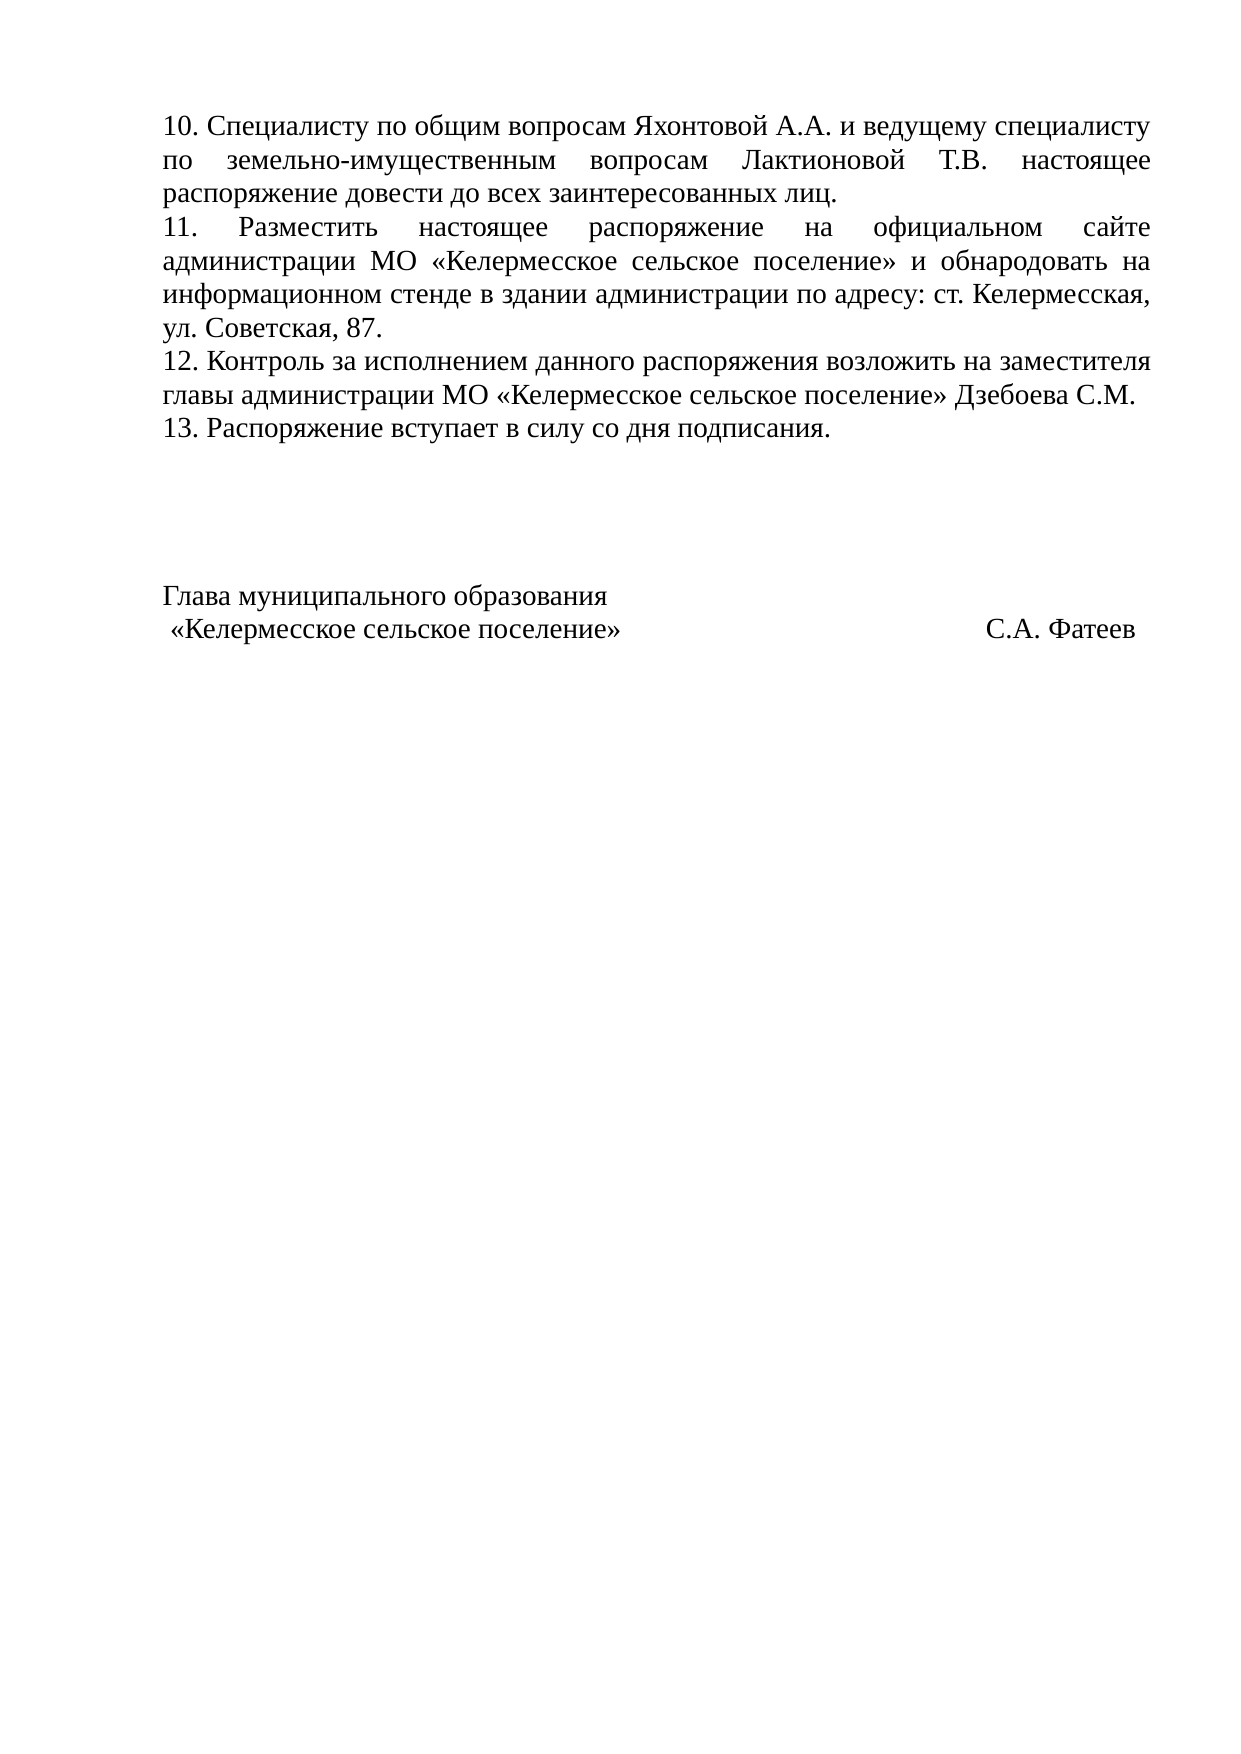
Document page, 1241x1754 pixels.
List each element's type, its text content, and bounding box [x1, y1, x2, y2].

text 12. Контроль за исполнением данного распоряжения возложить на заместителя главы администрации МО «Келермесское сельское поселение» Дзебоева С.М. [162, 343, 1152, 410]
text «Келермесское сельское поселение» С.А. Фатеев [162, 612, 1152, 645]
text 11. Разместить настоящее распоряжение на официальном сайте администрации МО «Келермесское сельское поселение» и обнародовать на информационном стенде в здании администрации по адресу: ст. Келермесская, ул. Советская, 87. [162, 209, 1152, 343]
text Глава муниципального образования [162, 578, 1152, 612]
text 13. Распоряжение вступает в силу со дня подписания. [162, 410, 1152, 444]
text 10. Специалисту по общим вопросам Яхонтовой А.А. и ведущему специалисту по земельно-имущественным вопросам Лактионовой Т.В. настоящее распоряжение довести до всех заинтересованных лиц. [162, 108, 1152, 209]
